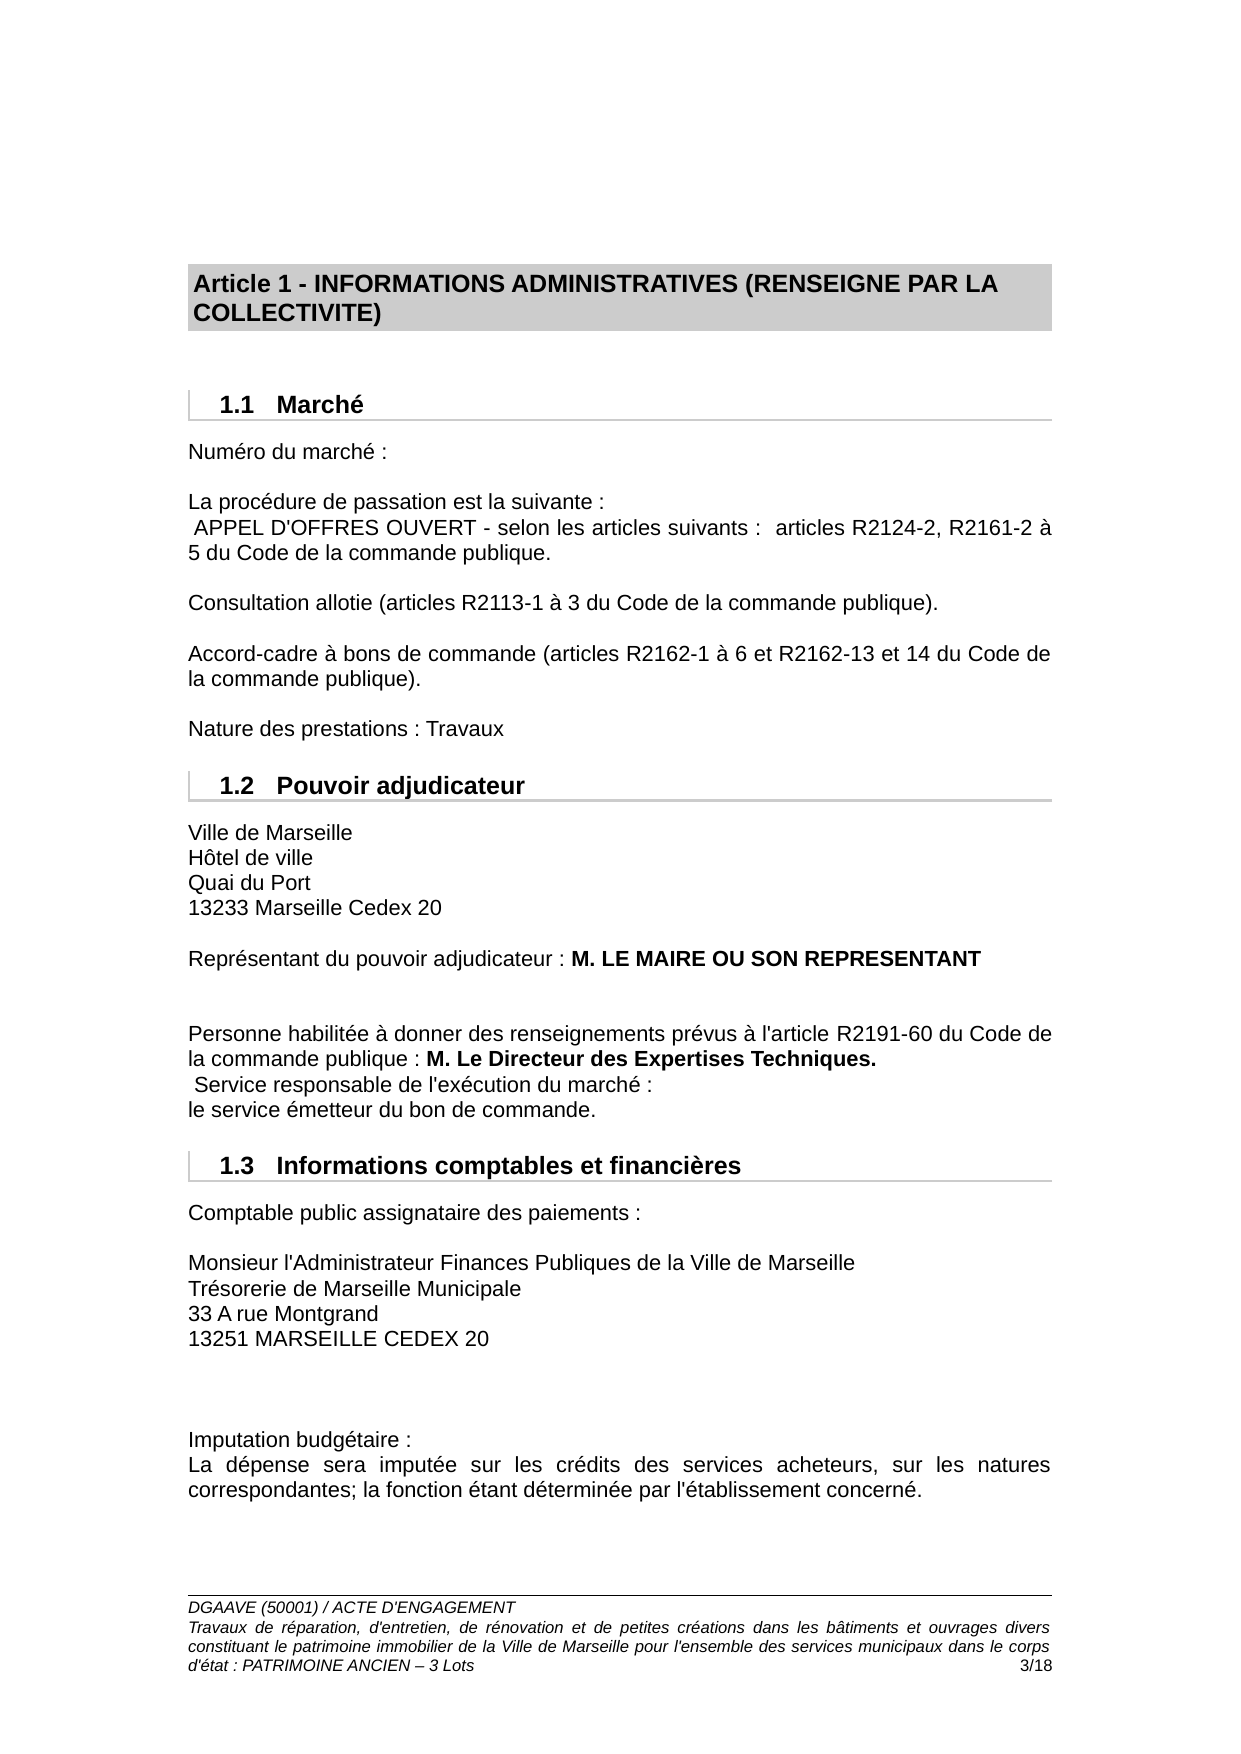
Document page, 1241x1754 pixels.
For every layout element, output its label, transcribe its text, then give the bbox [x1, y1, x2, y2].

text Nature des prestations : Travaux [188, 716, 1052, 741]
text Représentant du pouvoir adjudicateur : M. LE MAIRE OU SON REPRESENTANT [188, 945, 1052, 971]
text Consultation allotie (articles R2113-1 à 3 du Code de la commande publique). [188, 590, 1052, 615]
text 13251 MARSEILLE CEDEX 20 [188, 1326, 1052, 1351]
text Hôtel de ville [188, 844, 1052, 870]
text Numéro du marché : [188, 439, 1052, 464]
text Imputation budgétaire : [188, 1427, 1052, 1452]
subtitle Pouvoir adjudicateur [190, 771, 1052, 799]
text La procédure de passation est la suivante : [188, 489, 1052, 514]
text Monsieur l'Administrateur Finances Publiques de la Ville de Marseille [188, 1250, 1052, 1276]
subtitle INFORMATIONS ADMINISTRATIVES (RENSEIGNE PAR LA COLLECTIVITE) [190, 266, 1050, 329]
text le service émetteur du bon de commande. [188, 1097, 1052, 1122]
text Quai du Port [188, 870, 1052, 895]
text APPEL D'OFFRES OUVERT - selon les articles suivants : articles R2124-2, R2161-2 à 5 du Code de la commande publique. [188, 514, 1052, 565]
text Accord-cadre à bons de commande (articles R2162-1 à 6 et R2162-13 et 14 du Code de la commande publique). [188, 641, 1052, 691]
text 13233 Marseille Cedex 20 [188, 895, 1052, 920]
text La dépense sera imputée sur les crédits des services acheteurs, sur les natures correspondantes; la fonction étant déterminée par l'établissement concerné. [188, 1452, 1052, 1502]
text Ville de Marseille [188, 819, 1052, 844]
subtitle Informations comptables et financières [190, 1151, 1052, 1180]
text Trésorerie de Marseille Municipale [188, 1276, 1052, 1301]
text Personne habilitée à donner des renseignements prévus à l'article R2191-60 du Code de la commande publique : M. Le Directeur des Expertises Techniques. [188, 1021, 1052, 1071]
subtitle Marché [190, 390, 1052, 419]
text Service responsable de l'exécution du marché : [188, 1071, 1052, 1097]
text Comptable public assignataire des paiements : [188, 1200, 1052, 1225]
text 33 A rue Montgrand [188, 1301, 1052, 1326]
